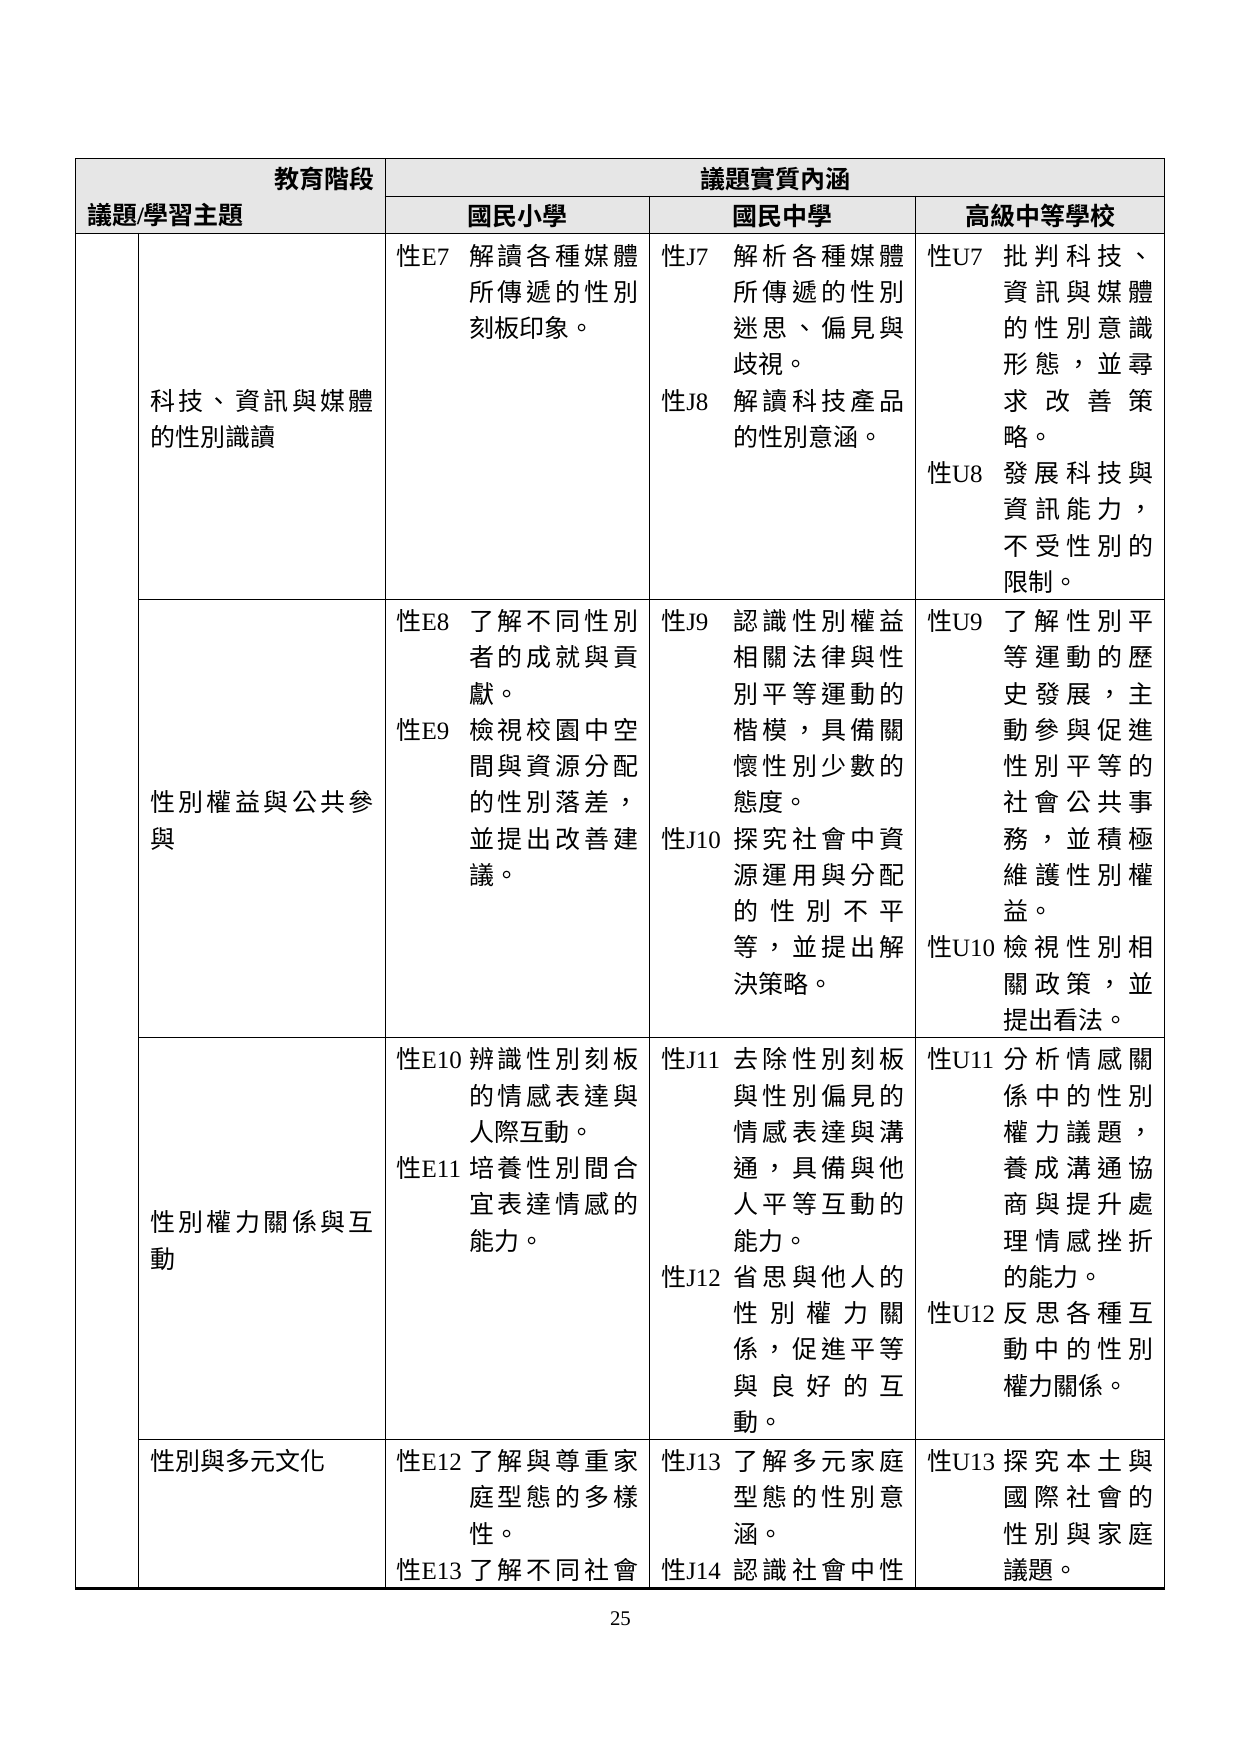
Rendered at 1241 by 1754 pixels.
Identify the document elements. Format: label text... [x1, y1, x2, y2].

table_cell 科技、資訊與媒體的性別識讀 [139, 234, 385, 598]
table_cell 性別與多元文化 [139, 1440, 385, 1587]
table_cell 高級中等學校 [916, 197, 1164, 233]
table_cell 解析各種媒體所傳遞的性別迷思、偏見與歧視。 解讀科技產品的性別意涵。 [650, 234, 915, 598]
table_cell [76, 234, 138, 1587]
table_cell 辨識性別刻板的情感表達與人際互動。 培養性別間合宜表達情感的能力。 [386, 1038, 649, 1438]
table_cell 了解不同性別者的成就與貢獻。 檢視校園中空間與資源分配的性別落差，並提出改善建議。 [386, 600, 649, 1037]
table_cell 批判科技、資訊與媒體的性別意識形態，並尋求改善策略。 發展科技與資訊能力，不受性別的限制。 [916, 234, 1164, 598]
table_header 議題實質內涵 [386, 159, 1164, 196]
table_cell 國民小學 [386, 197, 649, 233]
table_cell 了解與尊重家庭型態的多樣性。 了解不同社會中的性別文化差異。 [386, 1440, 649, 1587]
table_cell 解讀各種媒體所傳遞的性別刻板印象。 [386, 234, 649, 598]
table_cell 去除性別刻板與性別偏見的情感表達與溝通，具備與他人平等互動的能力。 省思與他人的性別權力關係，促進平等與良好的互動。 [650, 1038, 915, 1438]
table_cell 分析情感關係中的性別權力議題，養成溝通協商與提升處理情感挫折的能力。 反思各種互動中的性別權力關係。 [916, 1038, 1164, 1438]
table_cell 國民中學 [650, 197, 915, 233]
table_cell 認識性別權益相關法律與性別平等運動的楷模，具備關懷性別少數的態度。 探究社會中資源運用與分配的性別不平等，並提出解決策略。 [650, 600, 915, 1037]
table_cell 了解多元家庭型態的性別意涵。 認識社會中性別、種族與階級的權力結構關係。 [650, 1440, 915, 1587]
table_cell 了解性別平等運動的歷史發展，主動參與促進性別平等的社會公共事務，並積極維護性別權益。 檢視性別相關政策，並提出看法。 [916, 600, 1164, 1037]
table_header 教育階段 議題/學習主題 [76, 159, 385, 233]
table_cell 性別權益與公共參與 [139, 600, 385, 1037]
table_cell 性別權力關係與互動 [139, 1038, 385, 1438]
table_cell 探究本土與國際社會的性別與家庭議題。 善用資源以拓展性別平等的本土與國際視野。 [916, 1440, 1164, 1587]
